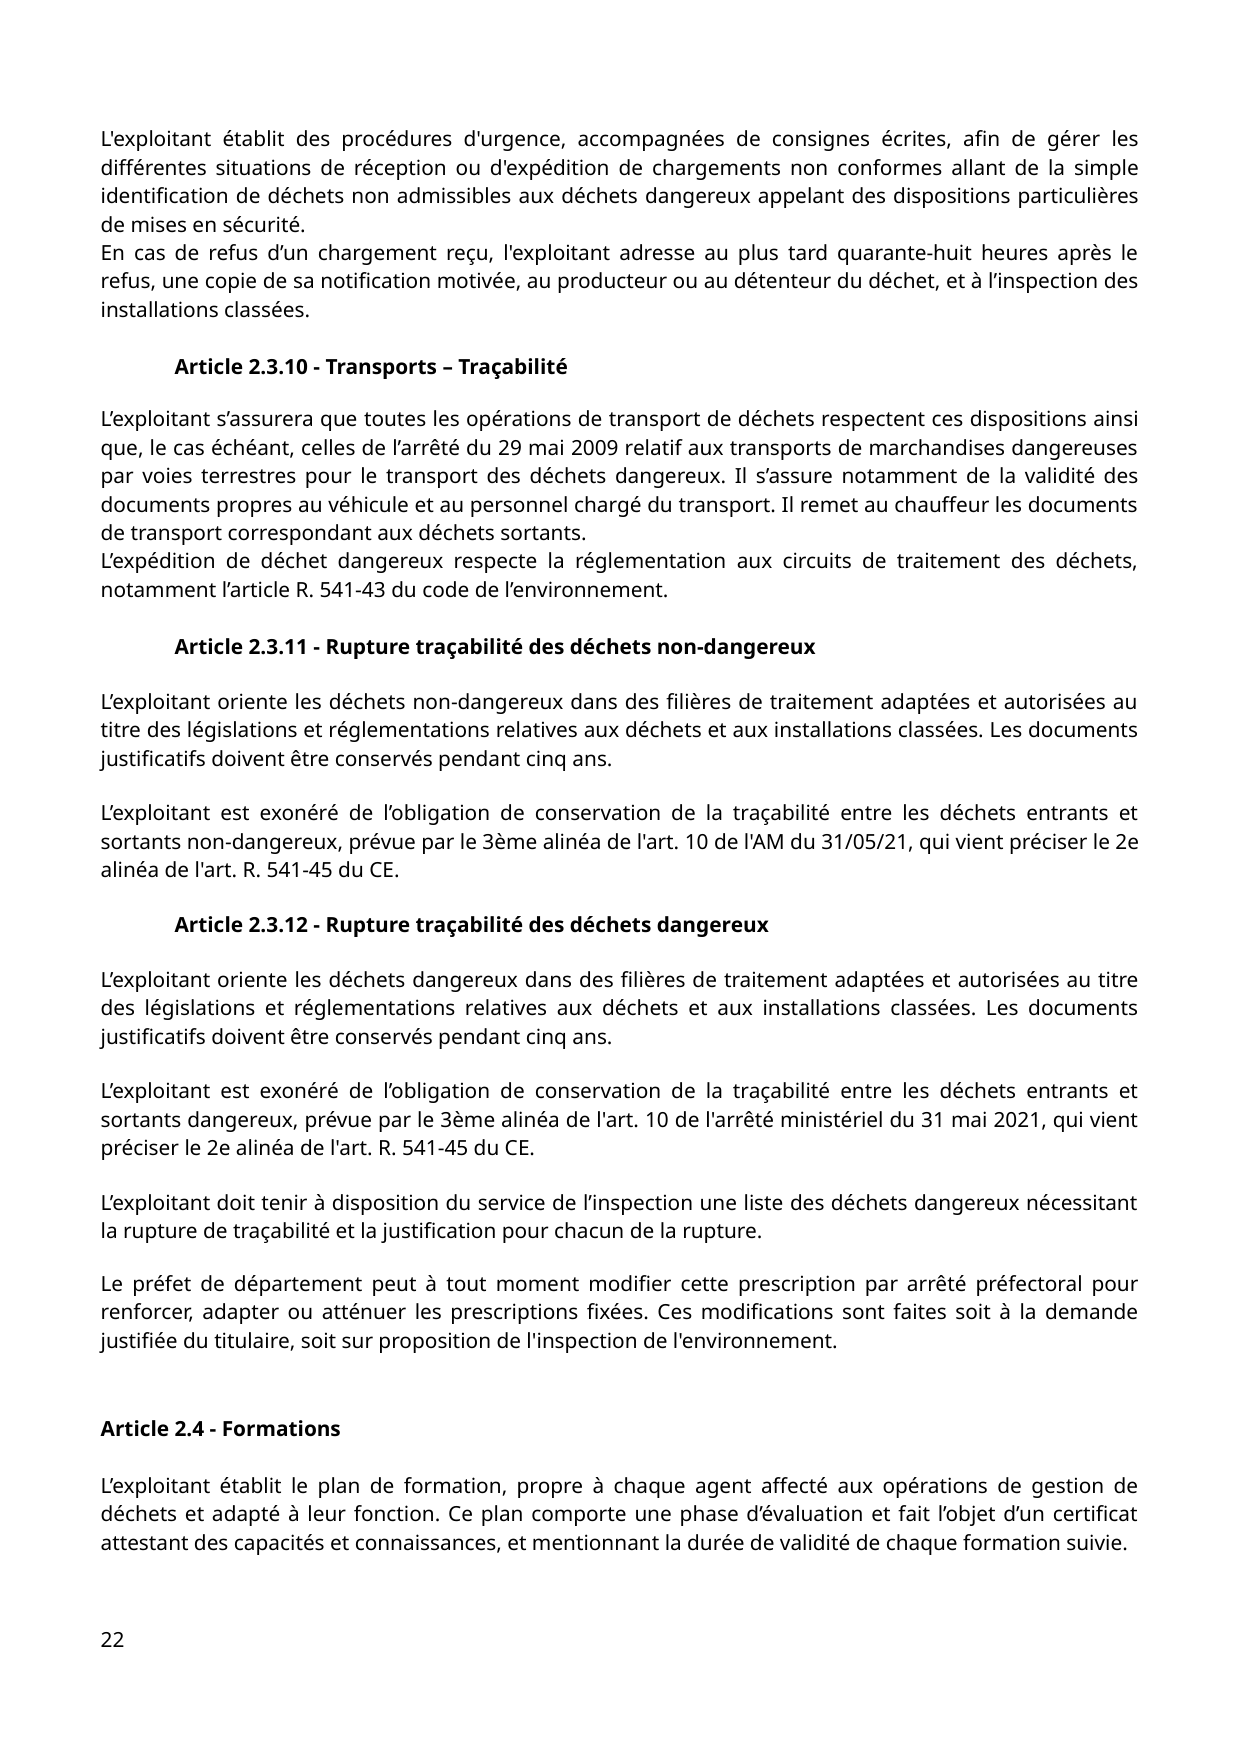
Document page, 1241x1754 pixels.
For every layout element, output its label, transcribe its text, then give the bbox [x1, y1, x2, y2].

text L’exploitant est exonéré de l’obligation de conservation de la traçabilité entre les déchets entrants et sortants dangereux, prévue par le 3ème alinéa de l'art. 10 de l'arrêté ministériel du 31 mai 2021, qui vient préciser le 2e alinéa de l'art. R. 541-45 du CE. [100, 1077, 1140, 1162]
text Le préfet de département peut à tout moment modifier cette prescription par arrêté préfectoral pour renforcer, adapter ou atténuer les prescriptions fixées. Ces modifications sont faites soit à la demande justifiée du titulaire, soit sur proposition de l'inspection de l'environnement. [100, 1269, 1140, 1354]
text L’exploitant oriente les déchets non-dangereux dans des filières de traitement adaptées et autorisées au titre des législations et réglementations relatives aux déchets et aux installations classées. Les documents justificatifs doivent être conservés pendant cinq ans. [100, 687, 1140, 772]
text L’expédition de déchet dangereux respecte la réglementation aux circuits de traitement des déchets, notamment l’article R. 541-43 du code de l’environnement. [100, 547, 1140, 603]
text Article 2.3.12 - Rupture traçabilité des déchets dangereux [100, 910, 1140, 938]
text L’exploitant doit tenir à disposition du service de l’inspection une liste des déchets dangereux nécessitant la rupture de traçabilité et la justification pour chacun de la rupture. [100, 1188, 1140, 1245]
text En cas de refus d’un chargement reçu, l'exploitant adresse au plus tard quarante-huit heures après le refus, une copie de sa notification motivée, au producteur ou au détenteur du déchet, et à l’inspection des installations classées. [100, 238, 1140, 323]
text L'exploitant établit des procédures d'urgence, accompagnées de consignes écrites, afin de gérer les différentes situations de réception ou d'expédition de chargements non conformes allant de la simple identification de déchets non admissibles aux déchets dangereux appelant des dispositions particulières de mises en sécurité. [100, 124, 1140, 238]
text L’exploitant est exonéré de l’obligation de conservation de la traçabilité entre les déchets entrants et sortants non-dangereux, prévue par le 3ème alinéa de l'art. 10 de l'AM du 31/05/21, qui vient préciser le 2e alinéa de l'art. R. 541-45 du CE. [100, 798, 1140, 884]
text L’exploitant s’assurera que toutes les opérations de transport de déchets respectent ces dispositions ainsi que, le cas échéant, celles de l’arrêté du 29 mai 2009 relatif aux transports de marchandises dangereuses par voies terrestres pour le transport des déchets dangereux. Il s’assure notamment de la validité des documents propres au véhicule et au personnel chargé du transport. Il remet au chauffeur les documents de transport correspondant aux déchets sortants. [100, 404, 1140, 547]
text L’exploitant établit le plan de formation, propre à chaque agent affecté aux opérations de gestion de déchets et adapté à leur fonction. Ce plan comporte une phase d’évaluation et fait l’objet d’un certificat attestant des capacités et connaissances, et mentionnant la durée de validité de chaque formation suivie. [100, 1471, 1140, 1556]
subtitle Article 2.3.10 - Transports – Traçabilité [100, 352, 1116, 380]
text Article 2.4 - Formations [100, 1414, 1140, 1442]
text Article 2.3.11 - Rupture traçabilité des déchets non-dangereux [100, 632, 1140, 660]
text L’exploitant oriente les déchets dangereux dans des filières de traitement adaptées et autorisées au titre des législations et réglementations relatives aux déchets et aux installations classées. Les documents justificatifs doivent être conservés pendant cinq ans. [100, 965, 1140, 1050]
